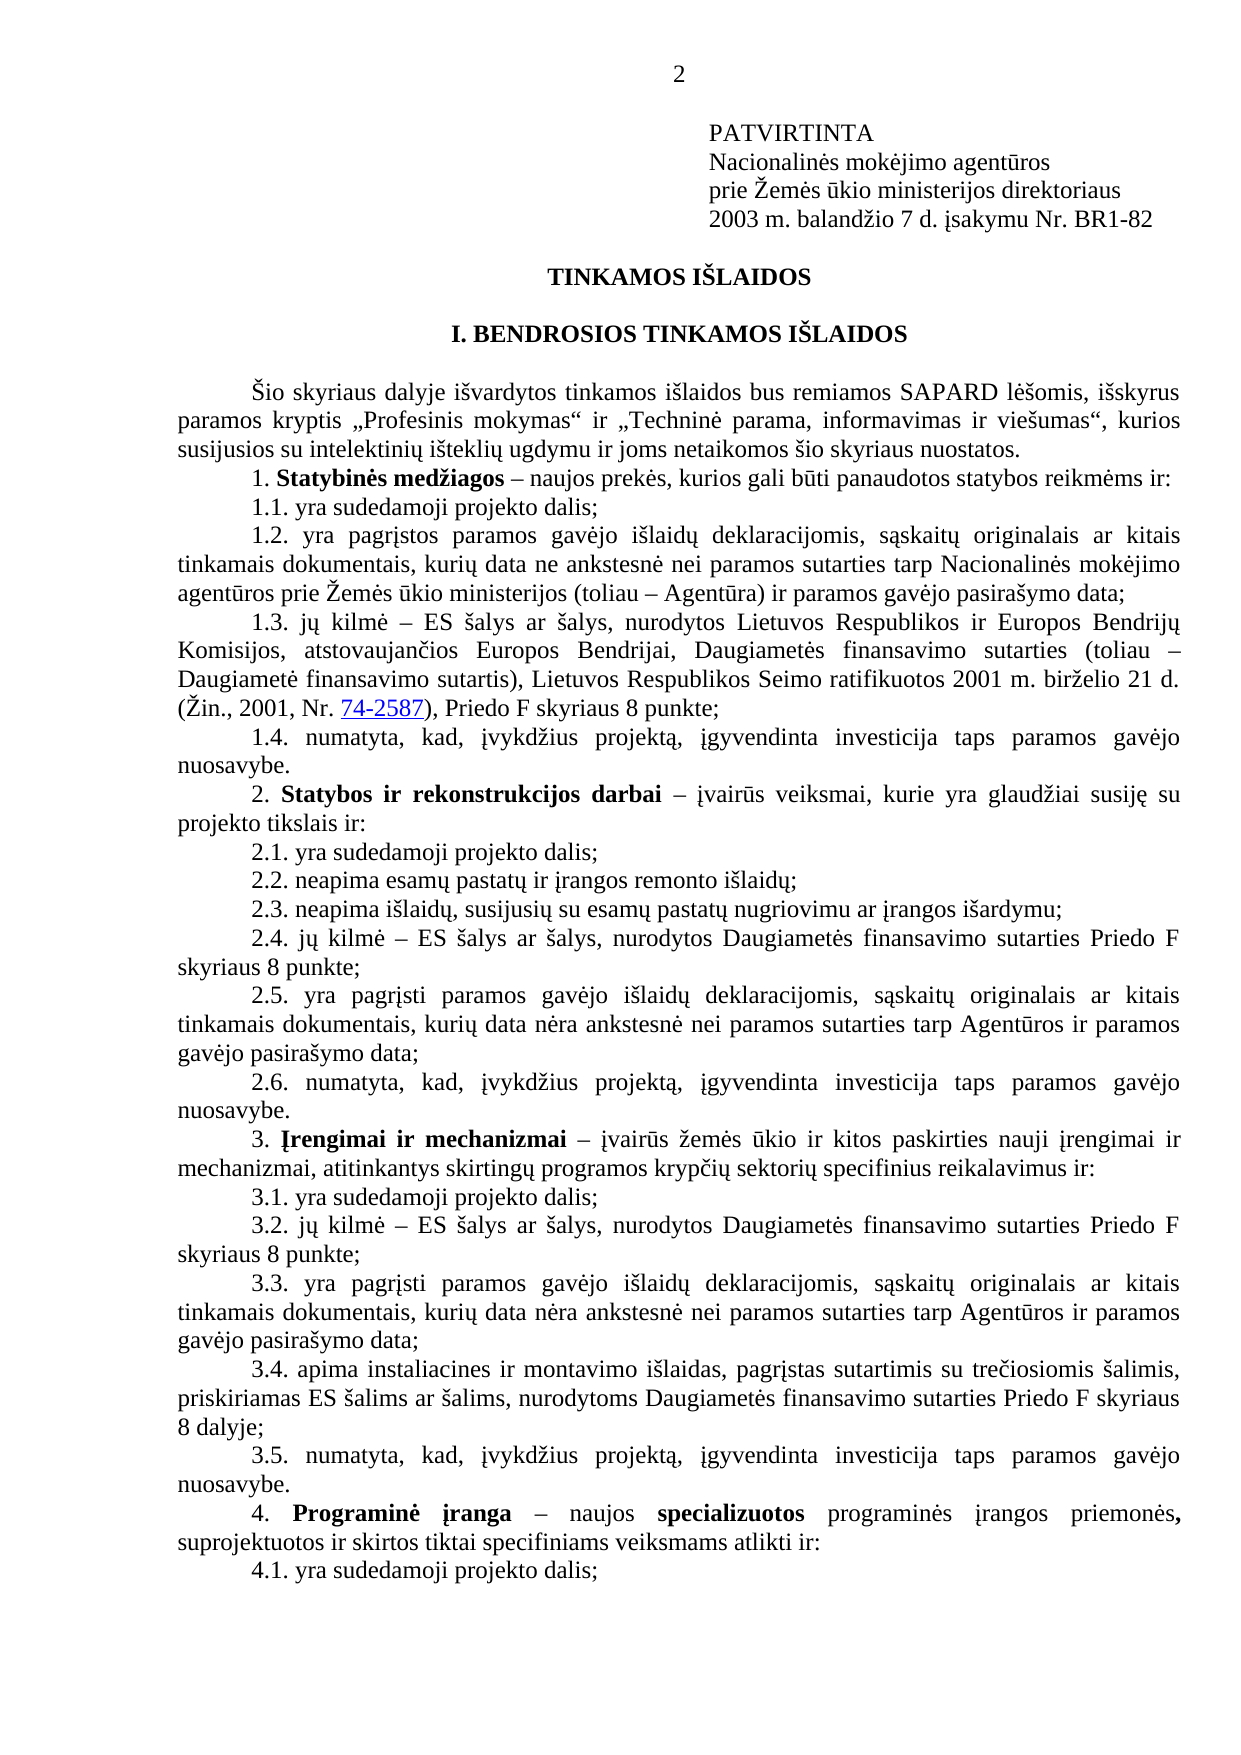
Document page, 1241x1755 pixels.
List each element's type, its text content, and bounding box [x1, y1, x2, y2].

text 3.3. yra pagrįsti paramos gavėjo išlaidų deklaracijomis, sąskaitų originalais ar kitais tinkamais dokumentais, kurių data nėra ankstesnė nei paramos sutarties tarp Agentūros ir paramos gavėjo pasirašymo data; [177, 1268, 1181, 1354]
text 4. Programinė įranga – naujos specializuotos programinės įrangos priemonės, suprojektuotos ir skirtos tiktai specifiniams veiksmams atlikti ir: [177, 1498, 1181, 1556]
text 3. Įrengimai ir mechanizmai – įvairūs žemės ūkio ir kitos paskirties nauji įrengimai ir mechanizmai, atitinkantys skirtingų programos krypčių sektorių specifinius reikalavimus ir: [177, 1124, 1181, 1182]
text 2. Statybos ir rekonstrukcijos darbai – įvairūs veiksmai, kurie yra glaudžiai susiję su projekto tikslais ir: [177, 779, 1181, 837]
text 3.5. numatyta, kad, įvykdžius projektą, įgyvendinta investicija taps paramos gavėjo nuosavybe. [177, 1441, 1181, 1498]
text 2003 m. balandžio 7 d. įsakymu Nr. BR1-82 [177, 204, 1181, 233]
text prie Žemės ūkio ministerijos direktoriaus [177, 176, 1181, 204]
text TINKAMOS IŠLAIDOS [177, 262, 1181, 291]
text I. BENDROSIOS TINKAMOS IŠLAIDOS [177, 319, 1181, 348]
text 2.3. neapima išlaidų, susijusių su esamų pastatų nugriovimu ar įrangos išardymu; [177, 894, 1181, 923]
text 1.2. yra pagrįstos paramos gavėjo išlaidų deklaracijomis, sąskaitų originalais ar kitais tinkamais dokumentais, kurių data ne ankstesnė nei paramos sutarties tarp Nacionalinės mokėjimo agentūros prie Žemės ūkio ministerijos (toliau – Agentūra) ir paramos gavėjo pasirašymo data; [177, 521, 1181, 607]
text 2.2. neapima esamų pastatų ir įrangos remonto išlaidų; [177, 866, 1181, 894]
text 4.1. yra sudedamoji projekto dalis; [177, 1556, 1181, 1584]
text 1. Statybinės medžiagos – naujos prekės, kurios gali būti panaudotos statybos reikmėms ir: [177, 463, 1181, 492]
text 3.4. apima instaliacines ir montavimo išlaidas, pagrįstas sutartimis su trečiosiomis šalimis, priskiriamas ES šalims ar šalims, nurodytoms Daugiametės finansavimo sutarties Priedo F skyriaus 8 dalyje; [177, 1354, 1181, 1441]
text 2.1. yra sudedamoji projekto dalis; [177, 837, 1181, 866]
text 1.3. jų kilmė – ES šalys ar šalys, nurodytos Lietuvos Respublikos ir Europos Bendrijų Komisijos, atstovaujančios Europos Bendrijai, Daugiametės finansavimo sutarties (toliau – Daugiametė finansavimo sutartis), Lietuvos Respublikos Seimo ratifikuotos 2001 m. birželio 21 d. (Žin., 2001, Nr. 74-2587), Priedo F skyriaus 8 punkte; [177, 607, 1181, 722]
text 1.4. numatyta, kad, įvykdžius projektą, įgyvendinta investicija taps paramos gavėjo nuosavybe. [177, 722, 1181, 779]
text 2.6. numatyta, kad, įvykdžius projektą, įgyvendinta investicija taps paramos gavėjo nuosavybe. [177, 1067, 1181, 1124]
text 3.2. jų kilmė – ES šalys ar šalys, nurodytos Daugiametės finansavimo sutarties Priedo F skyriaus 8 punkte; [177, 1211, 1181, 1268]
text 3.1. yra sudedamoji projekto dalis; [177, 1182, 1181, 1211]
text Nacionalinės mokėjimo agentūros [177, 147, 1181, 176]
text 2.4. jų kilmė – ES šalys ar šalys, nurodytos Daugiametės finansavimo sutarties Priedo F skyriaus 8 punkte; [177, 923, 1181, 981]
text 2.5. yra pagrįsti paramos gavėjo išlaidų deklaracijomis, sąskaitų originalais ar kitais tinkamais dokumentais, kurių data nėra ankstesnė nei paramos sutarties tarp Agentūros ir paramos gavėjo pasirašymo data; [177, 981, 1181, 1067]
text PATVIRTINTA [177, 118, 1181, 147]
text Šio skyriaus dalyje išvardytos tinkamos išlaidos bus remiamos SAPARD lėšomis, išskyrus paramos kryptis „Profesinis mokymas“ ir „Techninė parama, informavimas ir viešumas“, kurios susijusios su intelektinių išteklių ugdymu ir joms netaikomos šio skyriaus nuostatos. [177, 377, 1181, 463]
text 1.1. yra sudedamoji projekto dalis; [177, 492, 1181, 521]
